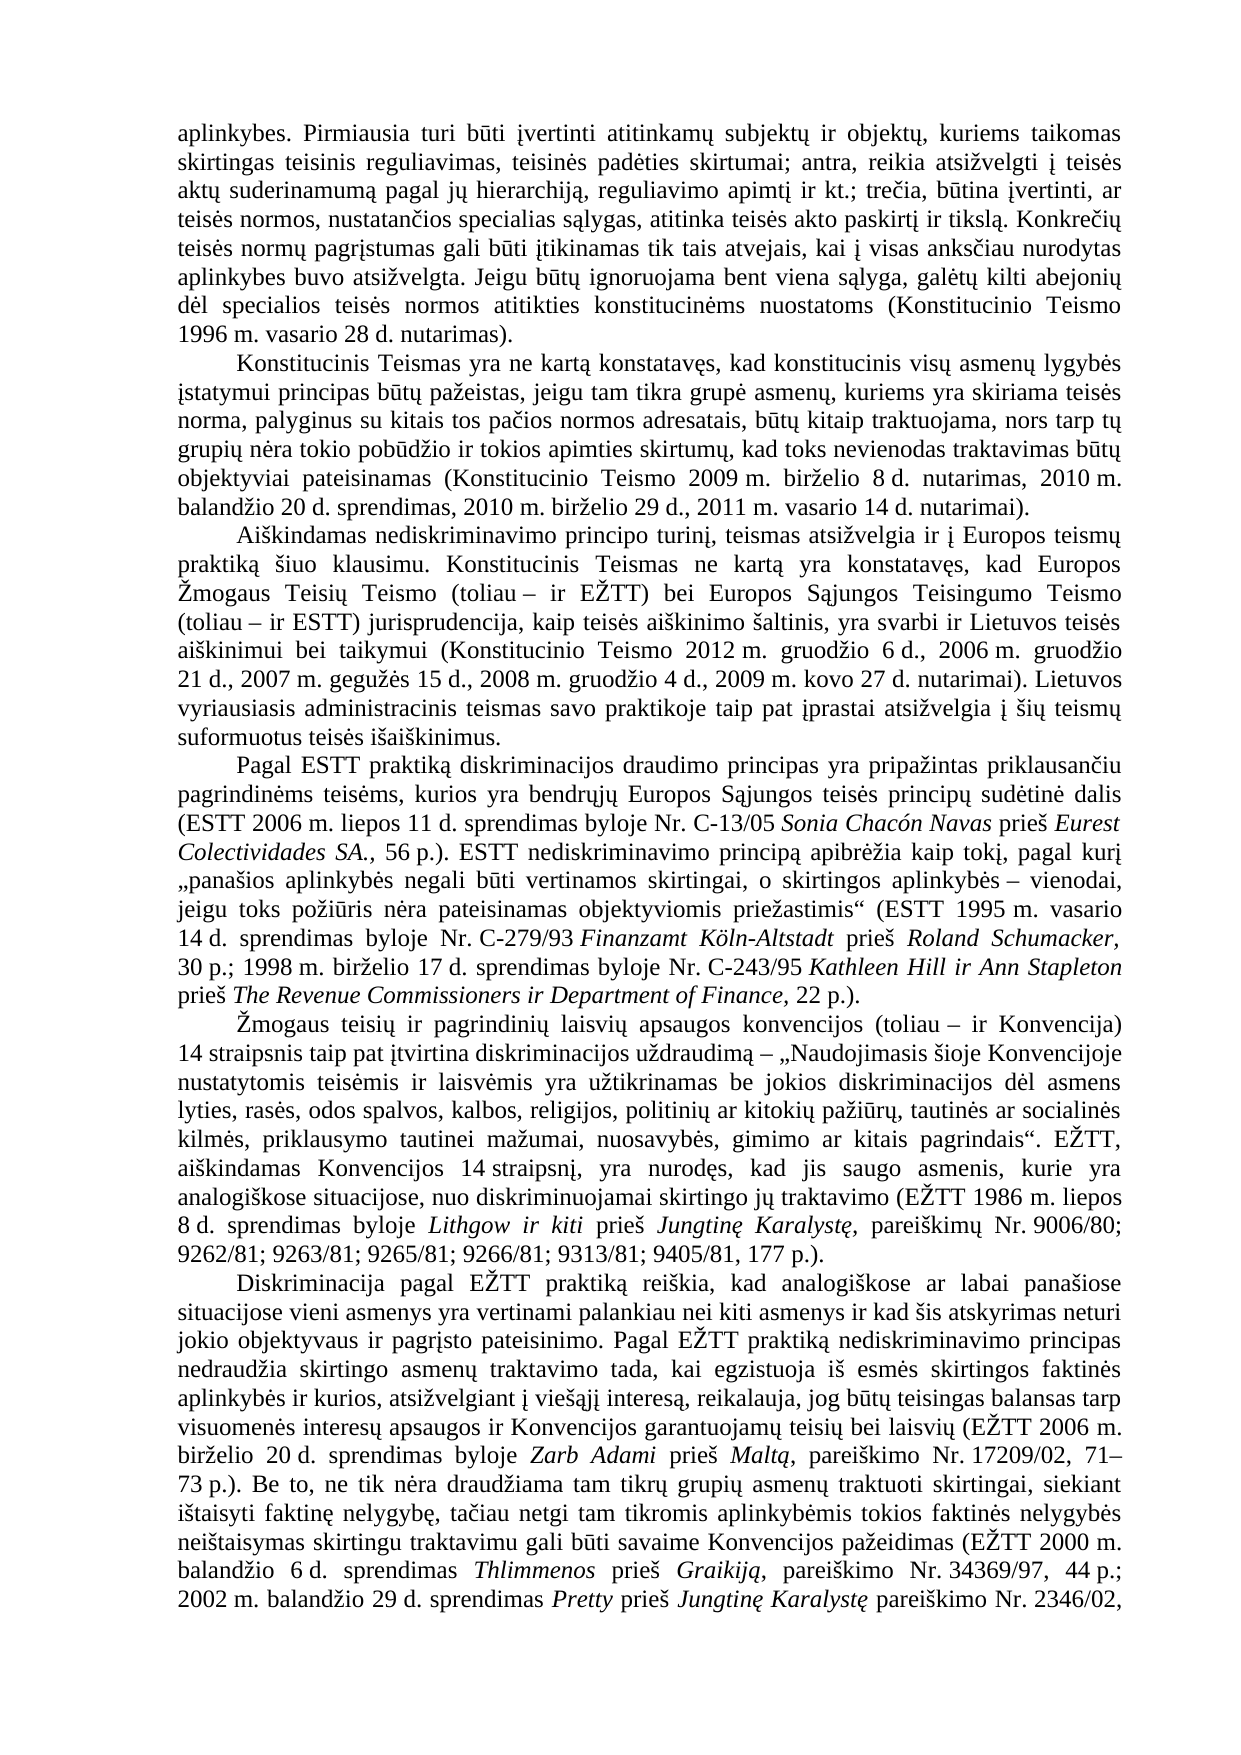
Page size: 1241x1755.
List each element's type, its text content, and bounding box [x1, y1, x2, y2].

text Diskriminacija pagal EŽTT praktiką reiškia, kad analogiškose ar labai panašiose situacijose vieni asmenys yra vertinami palankiau nei kiti asmenys ir kad šis atskyrimas neturi jokio objektyvaus ir pagrįsto pateisinimo. Pagal EŽTT praktiką nediskriminavimo principas nedraudžia skirtingo asmenų traktavimo tada, kai egzistuoja iš esmės skirtingos faktinės aplinkybės ir kurios, atsižvelgiant į viešąjį interesą, reikalauja, jog būtų teisingas balansas tarp visuomenės interesų apsaugos ir Konvencijos garantuojamų teisių bei laisvių (EŽTT 2006 m. birželio 20 d. sprendimas byloje Zarb Adami prieš Maltą, pareiškimo Nr. 17209/02, 71–73 p.). Be to, ne tik nėra draudžiama tam tikrų grupių asmenų traktuoti skirtingai, siekiant ištaisyti faktinę nelygybę, tačiau netgi tam tikromis aplinkybėmis tokios faktinės nelygybės neištaisymas skirtingu traktavimu gali būti savaime Konvencijos pažeidimas (EŽTT 2000 m. balandžio 6 d. sprendimas Thlimmenos prieš Graikiją, pareiškimo Nr. 34369/97, 44 p.; 2002 m. balandžio 29 d. sprendimas Pretty prieš Jungtinę Karalystę pareiškimo Nr. 2346/02, [177, 1268, 1122, 1613]
text Aiškindamas nediskriminavimo principo turinį, teismas atsižvelgia ir į Europos teismų praktiką šiuo klausimu. Konstitucinis Teismas ne kartą yra konstatavęs, kad Europos Žmogaus Teisių Teismo (toliau – ir EŽTT) bei Europos Sąjungos Teisingumo Teismo (toliau – ir ESTT) jurisprudencija, kaip teisės aiškinimo šaltinis, yra svarbi ir Lietuvos teisės aiškinimui bei taikymui (Konstitucinio Teismo 2012 m. gruodžio 6 d., 2006 m. gruodžio 21 d., 2007 m. gegužės 15 d., 2008 m. gruodžio 4 d., 2009 m. kovo 27 d. nutarimai). Lietuvos vyriausiasis administracinis teismas savo praktikoje taip pat įprastai atsižvelgia į šių teismų suformuotus teisės išaiškinimus. [177, 521, 1122, 751]
text Konstitucinis Teismas yra ne kartą konstatavęs, kad konstitucinis visų asmenų lygybės įstatymui principas būtų pažeistas, jeigu tam tikra grupė asmenų, kuriems yra skiriama teisės norma, palyginus su kitais tos pačios normos adresatais, būtų kitaip traktuojama, nors tarp tų grupių nėra tokio pobūdžio ir tokios apimties skirtumų, kad toks nevienodas traktavimas būtų objektyviai pateisinamas (Konstitucinio Teismo 2009 m. birželio 8 d. nutarimas, 2010 m. balandžio 20 d. sprendimas, 2010 m. birželio 29 d., 2011 m. vasario 14 d. nutarimai). [177, 348, 1122, 521]
text Žmogaus teisių ir pagrindinių laisvių apsaugos konvencijos (toliau – ir Konvencija) 14 straipsnis taip pat įtvirtina diskriminacijos uždraudimą – „Naudojimasis šioje Konvencijoje nustatytomis teisėmis ir laisvėmis yra užtikrinamas be jokios diskriminacijos dėl asmens lyties, rasės, odos spalvos, kalbos, religijos, politinių ar kitokių pažiūrų, tautinės ar socialinės kilmės, priklausymo tautinei mažumai, nuosavybės, gimimo ar kitais pagrindais“. EŽTT, aiškindamas Konvencijos 14 straipsnį, yra nurodęs, kad jis saugo asmenis, kurie yra analogiškose situacijose, nuo diskriminuojamai skirtingo jų traktavimo (EŽTT 1986 m. liepos 8 d. sprendimas byloje Lithgow ir kiti prieš Jungtinę Karalystę, pareiškimų Nr. 9006/80; 9262/81; 9263/81; 9265/81; 9266/81; 9313/81; 9405/81, 177 p.). [177, 1009, 1122, 1268]
text aplinkybes. Pirmiausia turi būti įvertinti atitinkamų subjektų ir objektų, kuriems taikomas skirtingas teisinis reguliavimas, teisinės padėties skirtumai; antra, reikia atsižvelgti į teisės aktų suderinamumą pagal jų hierarchiją, reguliavimo apimtį ir kt.; trečia, būtina įvertinti, ar teisės normos, nustatančios specialias sąlygas, atitinka teisės akto paskirtį ir tikslą. Konkrečių teisės normų pagrįstumas gali būti įtikinamas tik tais atvejais, kai į visas anksčiau nurodytas aplinkybes buvo atsižvelgta. Jeigu būtų ignoruojama bent viena sąlyga, galėtų kilti abejonių dėl specialios teisės normos atitikties konstitucinėms nuostatoms (Konstitucinio Teismo 1996 m. vasario 28 d. nutarimas). [177, 118, 1122, 348]
text Pagal ESTT praktiką diskriminacijos draudimo principas yra pripažintas priklausančiu pagrindinėms teisėms, kurios yra bendrųjų Europos Sąjungos teisės principų sudėtinė dalis (ESTT 2006 m. liepos 11 d. sprendimas byloje Nr. C-13/05 Sonia Chacón Navas prieš Eurest Colectividades SA., 56 p.). ESTT nediskriminavimo principą apibrėžia kaip tokį, pagal kurį „panašios aplinkybės negali būti vertinamos skirtingai, o skirtingos aplinkybės – vienodai, jeigu toks požiūris nėra pateisinamas objektyviomis priežastimis“ (ESTT 1995 m. vasario 14 d. sprendimas byloje Nr. C-279/93 Finanzamt Köln-Altstadt prieš Roland Schumacker, 30 p.; 1998 m. birželio 17 d. sprendimas byloje Nr. C-243/95 Kathleen Hill ir Ann Stapleton prieš The Revenue Commissioners ir Department of Finance, 22 p.). [177, 751, 1122, 1009]
